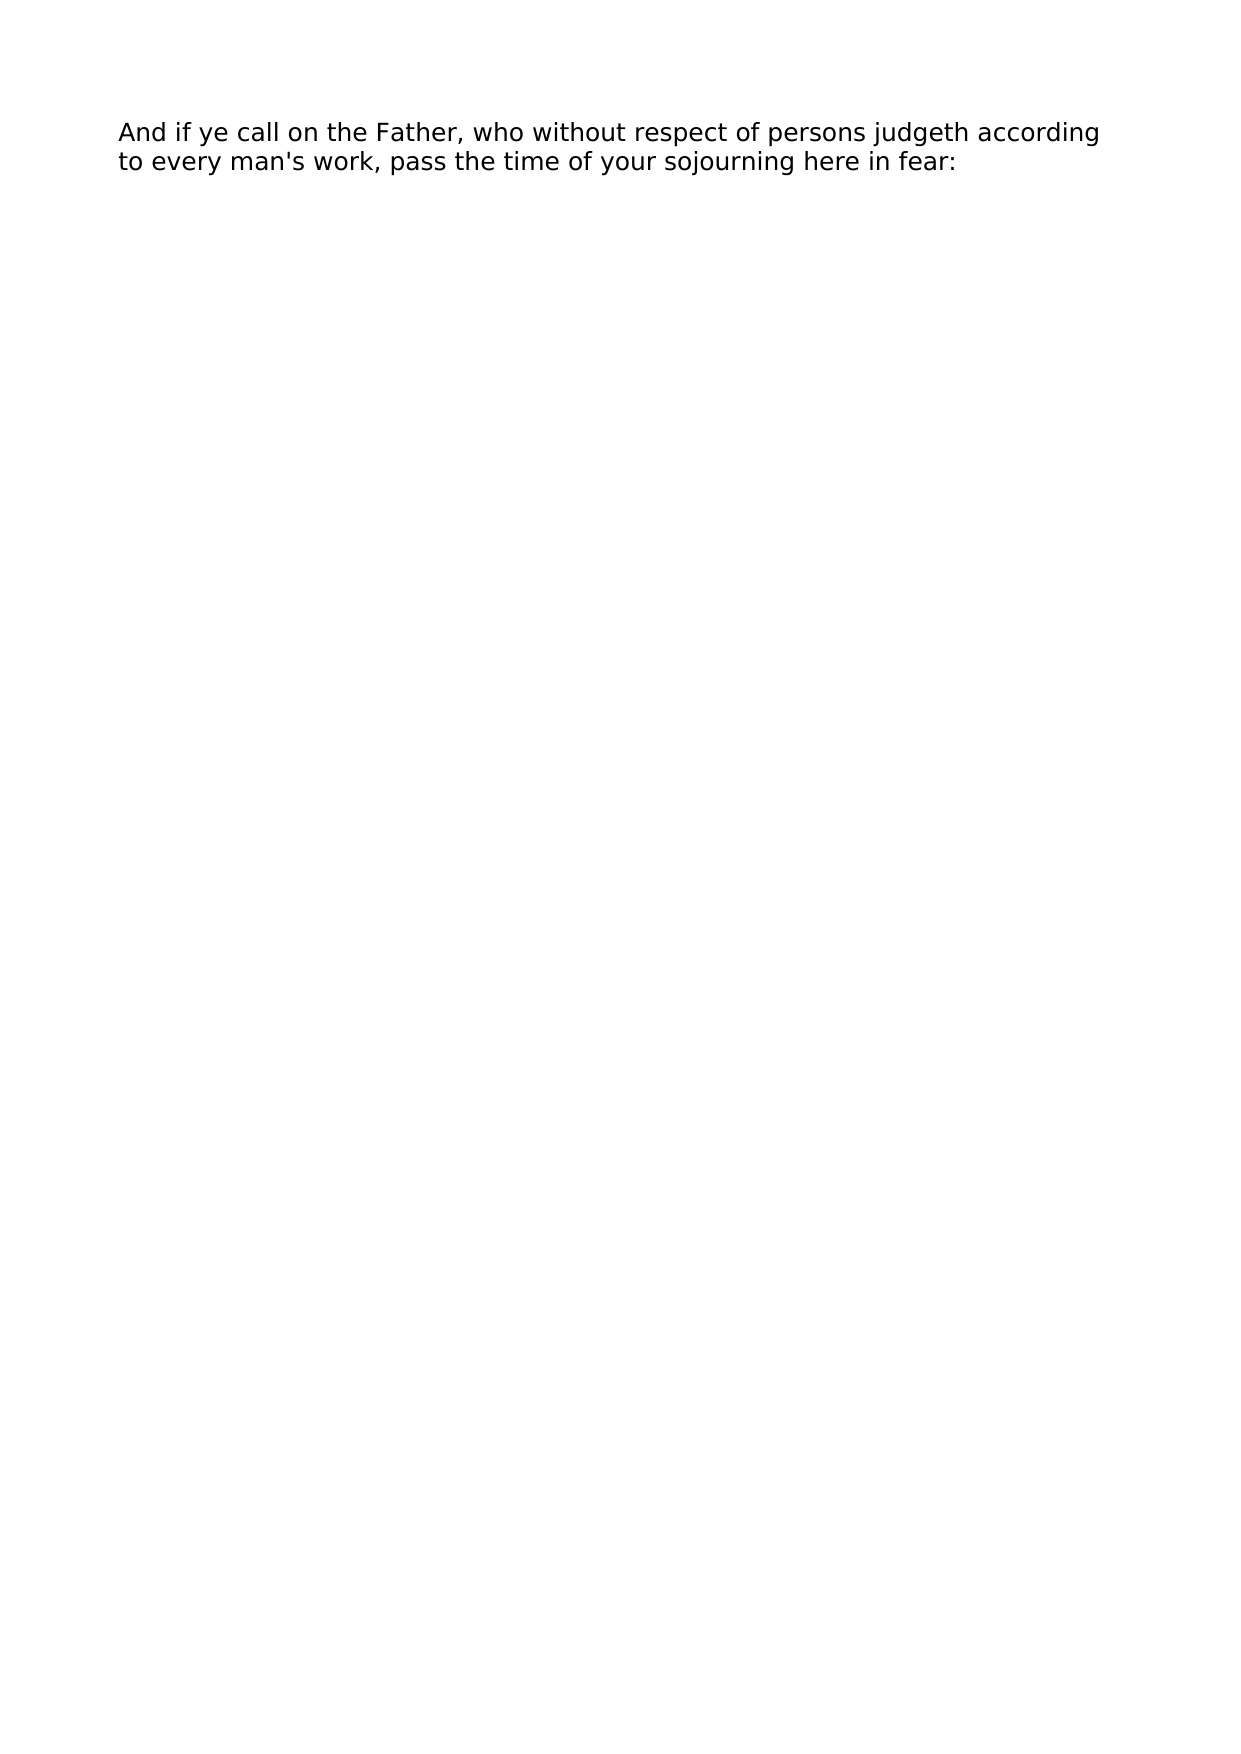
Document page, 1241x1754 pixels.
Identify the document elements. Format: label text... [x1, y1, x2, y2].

text And if ye call on the Father, who without respect of persons judgeth according to every man's work, pass the time of your sojourning here in fear: [118, 118, 1122, 176]
